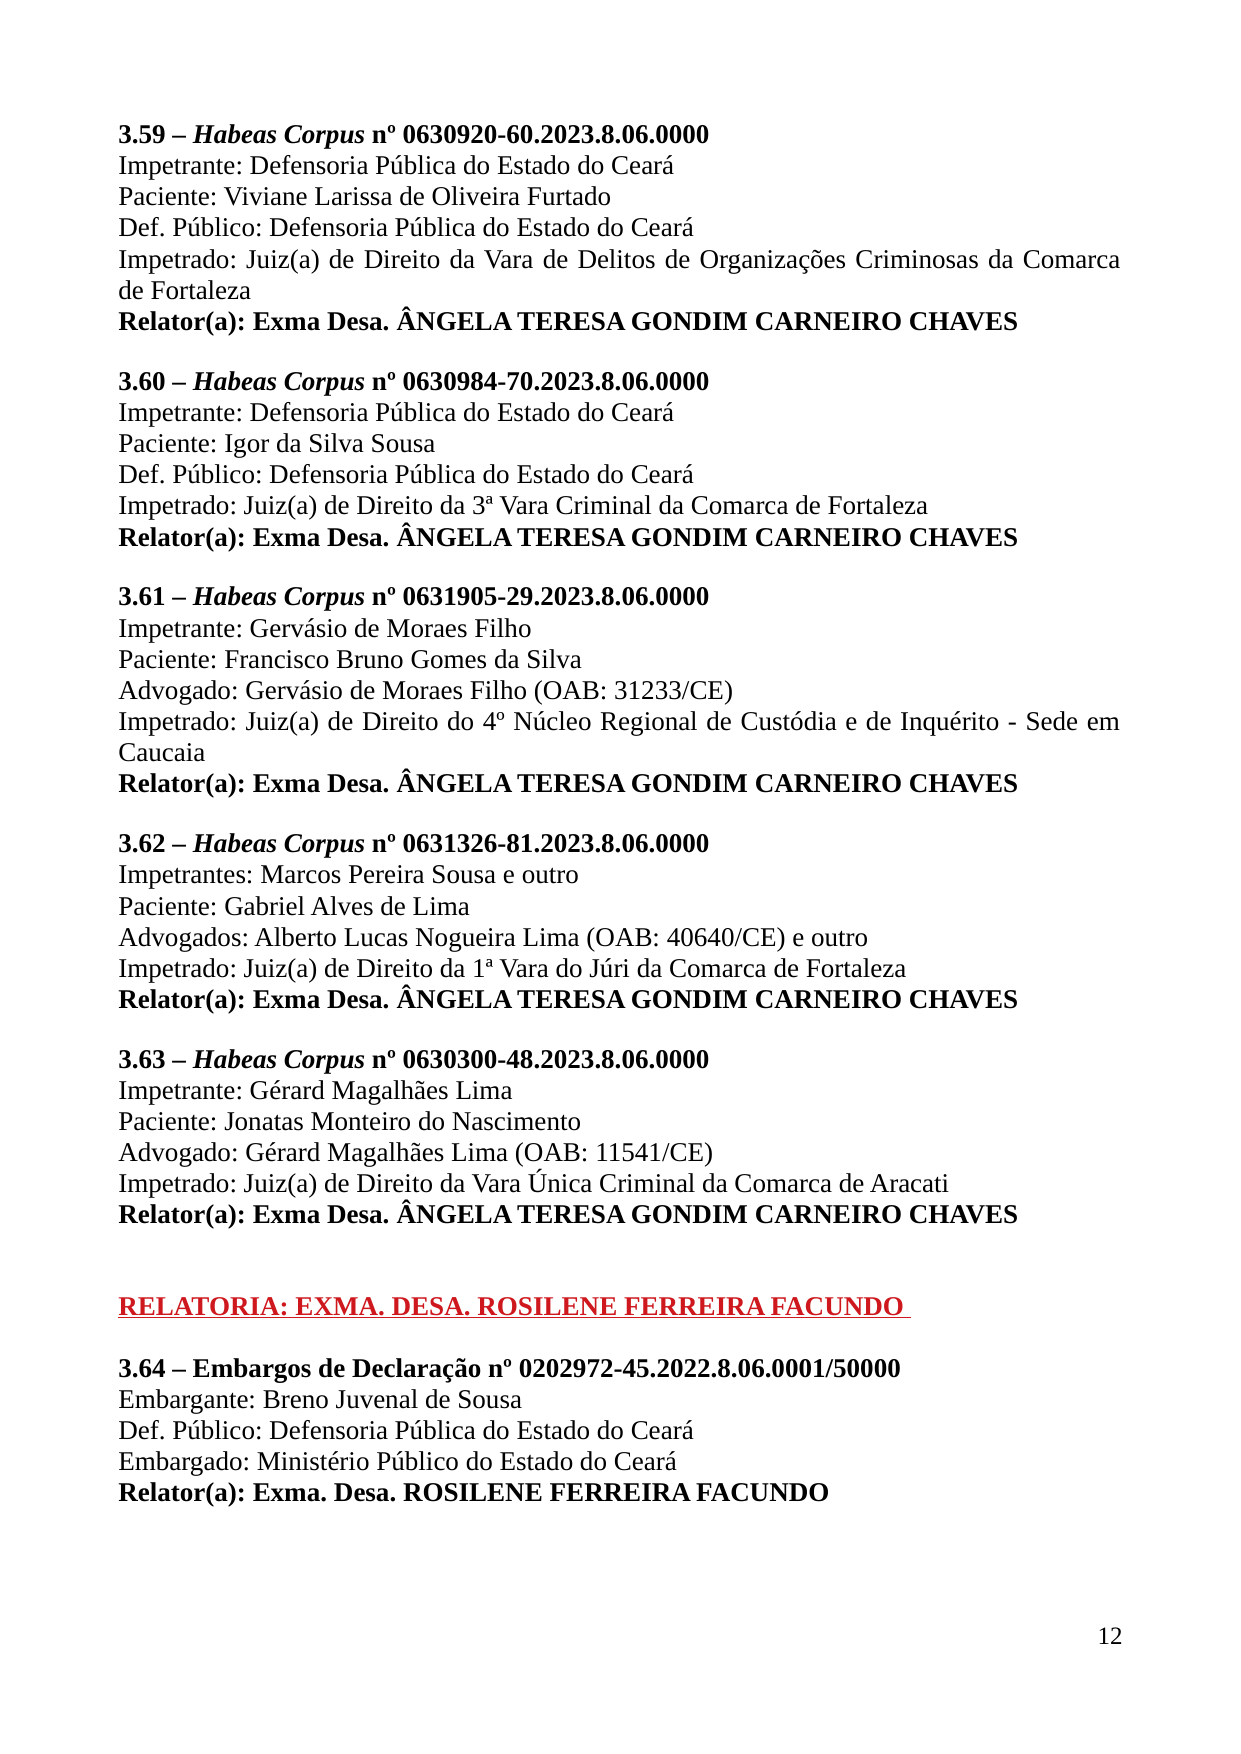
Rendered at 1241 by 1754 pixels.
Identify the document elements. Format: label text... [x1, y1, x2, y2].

text Impetrantes: Marcos Pereira Sousa e outro [118, 858, 1122, 889]
text Impetrante: Defensoria Pública do Estado do Ceará [118, 149, 1122, 180]
text Relator(a): Exma Desa. ÂNGELA TERESA GONDIM CARNEIRO CHAVES [118, 1199, 1122, 1230]
text Advogado: Gérard Magalhães Lima (OAB: 11541/CE) [118, 1136, 1122, 1167]
text Relator(a): Exma. Desa. ROSILENE FERREIRA FACUNDO [118, 1477, 1122, 1508]
text Relator(a): Exma Desa. ÂNGELA TERESA GONDIM CARNEIRO CHAVES [118, 521, 1122, 552]
text Impetrante: Defensoria Pública do Estado do Ceará [118, 396, 1122, 427]
text Advogados: Alberto Lucas Nogueira Lima (OAB: 40640/CE) e outro [118, 921, 1122, 952]
text Impetrado: Juiz(a) de Direito do 4º Núcleo Regional de Custódia e de Inquérito - Sede em Caucaia [118, 705, 1122, 767]
text Impetrado: Juiz(a) de Direito da 1ª Vara do Júri da Comarca de Fortaleza [118, 952, 1122, 983]
text Impetrante: Gérard Magalhães Lima [118, 1074, 1122, 1105]
text Paciente: Viviane Larissa de Oliveira Furtado [118, 180, 1122, 212]
text Paciente: Jonatas Monteiro do Nascimento [118, 1105, 1122, 1136]
text 3.59 – Habeas Corpus nº 0630920-60.2023.8.06.0000 [118, 118, 1122, 149]
text 3.64 – Embargos de Declaração nº 0202972-45.2022.8.06.0001/50000 [118, 1352, 1122, 1383]
text Impetrado: Juiz(a) de Direito da 3ª Vara Criminal da Comarca de Fortaleza [118, 489, 1122, 521]
text Paciente: Igor da Silva Sousa [118, 427, 1122, 458]
text 3.61 – Habeas Corpus nº 0631905-29.2023.8.06.0000 [118, 581, 1122, 612]
text Def. Público: Defensoria Pública do Estado do Ceará [118, 212, 1122, 243]
text Relator(a): Exma Desa. ÂNGELA TERESA GONDIM CARNEIRO CHAVES [118, 305, 1122, 336]
text Paciente: Gabriel Alves de Lima [118, 889, 1122, 921]
text RELATORIA: EXMA. DESA. ROSILENE FERREIRA FACUNDO [118, 1290, 1122, 1321]
text Embargado: Ministério Público do Estado do Ceará [118, 1445, 1122, 1477]
text Def. Público: Defensoria Pública do Estado do Ceará [118, 1414, 1122, 1445]
text Relator(a): Exma Desa. ÂNGELA TERESA GONDIM CARNEIRO CHAVES [118, 983, 1122, 1014]
text Embargante: Breno Juvenal de Sousa [118, 1383, 1122, 1414]
text Paciente: Francisco Bruno Gomes da Silva [118, 643, 1122, 674]
text Relator(a): Exma Desa. ÂNGELA TERESA GONDIM CARNEIRO CHAVES [118, 767, 1122, 798]
text 3.62 – Habeas Corpus nº 0631326-81.2023.8.06.0000 [118, 827, 1122, 858]
text Impetrado: Juiz(a) de Direito da Vara de Delitos de Organizações Criminosas da Comarca de Fortaleza [118, 243, 1122, 305]
text Impetrante: Gervásio de Moraes Filho [118, 612, 1122, 643]
text 3.60 – Habeas Corpus nº 0630984-70.2023.8.06.0000 [118, 365, 1122, 396]
text Impetrado: Juiz(a) de Direito da Vara Única Criminal da Comarca de Aracati [118, 1167, 1122, 1199]
text Advogado: Gervásio de Moraes Filho (OAB: 31233/CE) [118, 674, 1122, 705]
text 3.63 – Habeas Corpus nº 0630300-48.2023.8.06.0000 [118, 1043, 1122, 1074]
text Def. Público: Defensoria Pública do Estado do Ceará [118, 458, 1122, 489]
